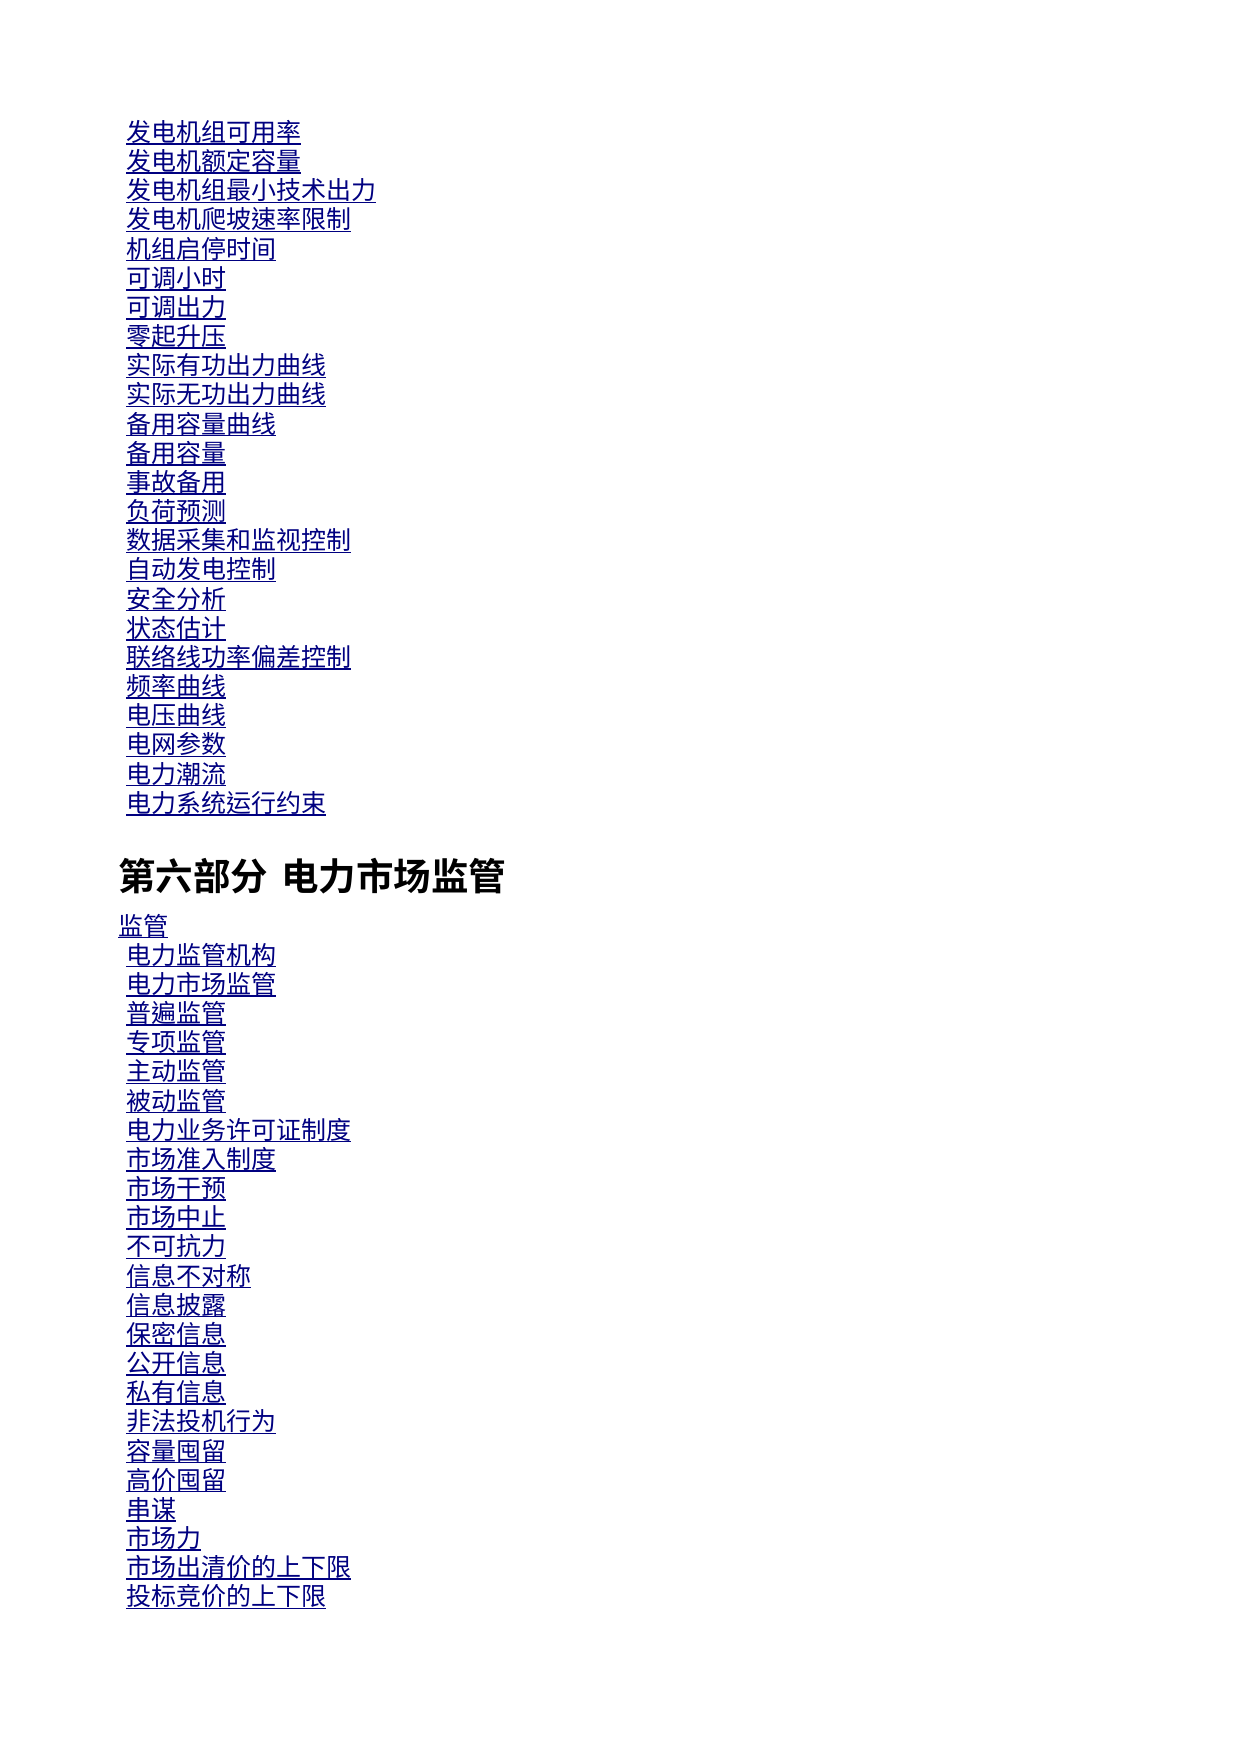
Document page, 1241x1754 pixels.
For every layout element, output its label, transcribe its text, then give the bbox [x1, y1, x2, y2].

text 监管 电力监管机构 电力市场监管 普遍监管 专项监管 主动监管 被动监管 电力业务许可证制度 市场准入制度 市场干预 市场中止 不可抗力 信息不对称 信息披露 保密信息 公开信息 私有信息 非法投机行为 容量囤留 高价囤留 串谋 市场力 市场出清价的上下限 投标竞价的上下限 [118, 912, 1122, 1612]
subtitle 第六部分 电力市场监管 [118, 856, 1122, 899]
text 发电机组可用率 发电机额定容量 发电机组最小技术出力 发电机爬坡速率限制 机组启停时间 可调小时 可调出力 零起升压 实际有功出力曲线 实际无功出力曲线 备用容量曲线 备用容量 事故备用 负荷预测 数据采集和监视控制 自动发电控制 安全分析 状态估计 联络线功率偏差控制 频率曲线 电压曲线 电网参数 电力潮流 电力系统运行约束 [118, 118, 1122, 818]
